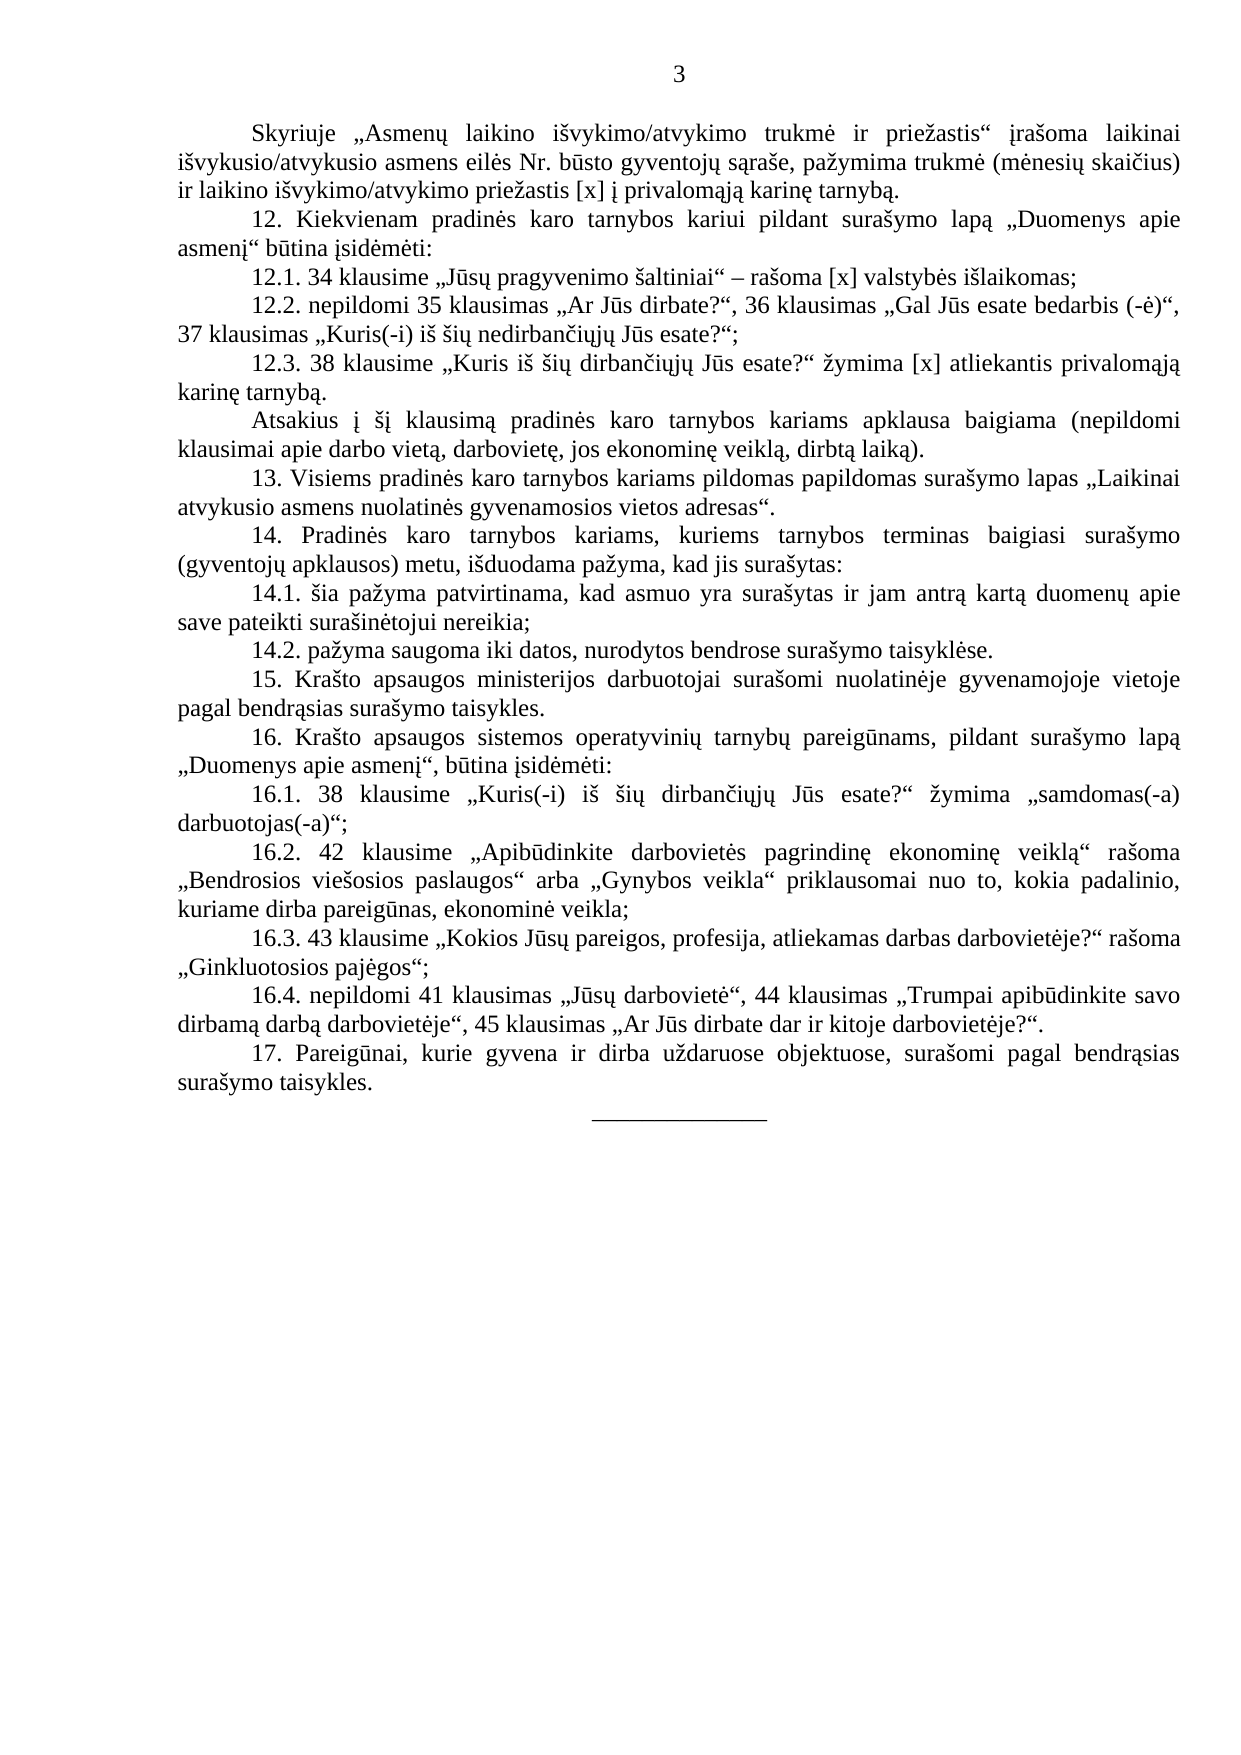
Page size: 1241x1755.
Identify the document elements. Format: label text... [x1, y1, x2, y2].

text 13. Visiems pradinės karo tarnybos kariams pildomas papildomas surašymo lapas „Laikinai atvykusio asmens nuolatinės gyvenamosios vietos adresas“. [177, 463, 1181, 521]
text 12.2. nepildomi 35 klausimas „Ar Jūs dirbate?“, 36 klausimas „Gal Jūs esate bedarbis (-ė)“, 37 klausimas „Kuris(-i) iš šių nedirbančiųjų Jūs esate?“; [177, 291, 1181, 348]
text ______________ [177, 1096, 1181, 1124]
text 16.2. 42 klausime „Apibūdinkite darbovietės pagrindinę ekonominę veiklą“ rašoma „Bendrosios viešosios paslaugos“ arba „Gynybos veikla“ priklausomai nuo to, kokia padalinio, kuriame dirba pareigūnas, ekonominė veikla; [177, 837, 1181, 923]
text 16.4. nepildomi 41 klausimas „Jūsų darbovietė“, 44 klausimas „Trumpai apibūdinkite savo dirbamą darbą darbovietėje“, 45 klausimas „Ar Jūs dirbate dar ir kitoje darbovietėje?“. [177, 981, 1181, 1038]
text Atsakius į šį klausimą pradinės karo tarnybos kariams apklausa baigiama (nepildomi klausimai apie darbo vietą, darbovietę, jos ekonominę veiklą, dirbtą laiką). [177, 406, 1181, 463]
text 14.1. šia pažyma patvirtinama, kad asmuo yra surašytas ir jam antrą kartą duomenų apie save pateikti surašinėtojui nereikia; [177, 578, 1181, 636]
text 14. Pradinės karo tarnybos kariams, kuriems tarnybos terminas baigiasi surašymo (gyventojų apklausos) metu, išduodama pažyma, kad jis surašytas: [177, 521, 1181, 578]
text 12.1. 34 klausime „Jūsų pragyvenimo šaltiniai“ – rašoma [x] valstybės išlaikomas; [177, 262, 1181, 291]
text Skyriuje „Asmenų laikino išvykimo/atvykimo trukmė ir priežastis“ įrašoma laikinai išvykusio/atvykusio asmens eilės Nr. būsto gyventojų sąraše, pažymima trukmė (mėnesių skaičius) ir laikino išvykimo/atvykimo priežastis [x] į privalomąją karinę tarnybą. [177, 118, 1181, 204]
text 12.3. 38 klausime „Kuris iš šių dirbančiųjų Jūs esate?“ žymima [x] atliekantis privalomąją karinę tarnybą. [177, 348, 1181, 406]
text 17. Pareigūnai, kurie gyvena ir dirba uždaruose objektuose, surašomi pagal bendrąsias surašymo taisykles. [177, 1038, 1181, 1096]
text 16.1. 38 klausime „Kuris(-i) iš šių dirbančiųjų Jūs esate?“ žymima „samdomas(-a) darbuotojas(-a)“; [177, 779, 1181, 837]
text 12. Kiekvienam pradinės karo tarnybos kariui pildant surašymo lapą „Duomenys apie asmenį“ būtina įsidėmėti: [177, 204, 1181, 262]
text 16.3. 43 klausime „Kokios Jūsų pareigos, profesija, atliekamas darbas darbovietėje?“ rašoma „Ginkluotosios pajėgos“; [177, 923, 1181, 981]
text 16. Krašto apsaugos sistemos operatyvinių tarnybų pareigūnams, pildant surašymo lapą „Duomenys apie asmenį“, būtina įsidėmėti: [177, 722, 1181, 779]
text 15. Krašto apsaugos ministerijos darbuotojai surašomi nuolatinėje gyvenamojoje vietoje pagal bendrąsias surašymo taisykles. [177, 664, 1181, 722]
text 14.2. pažyma saugoma iki datos, nurodytos bendrose surašymo taisyklėse. [177, 636, 1181, 664]
